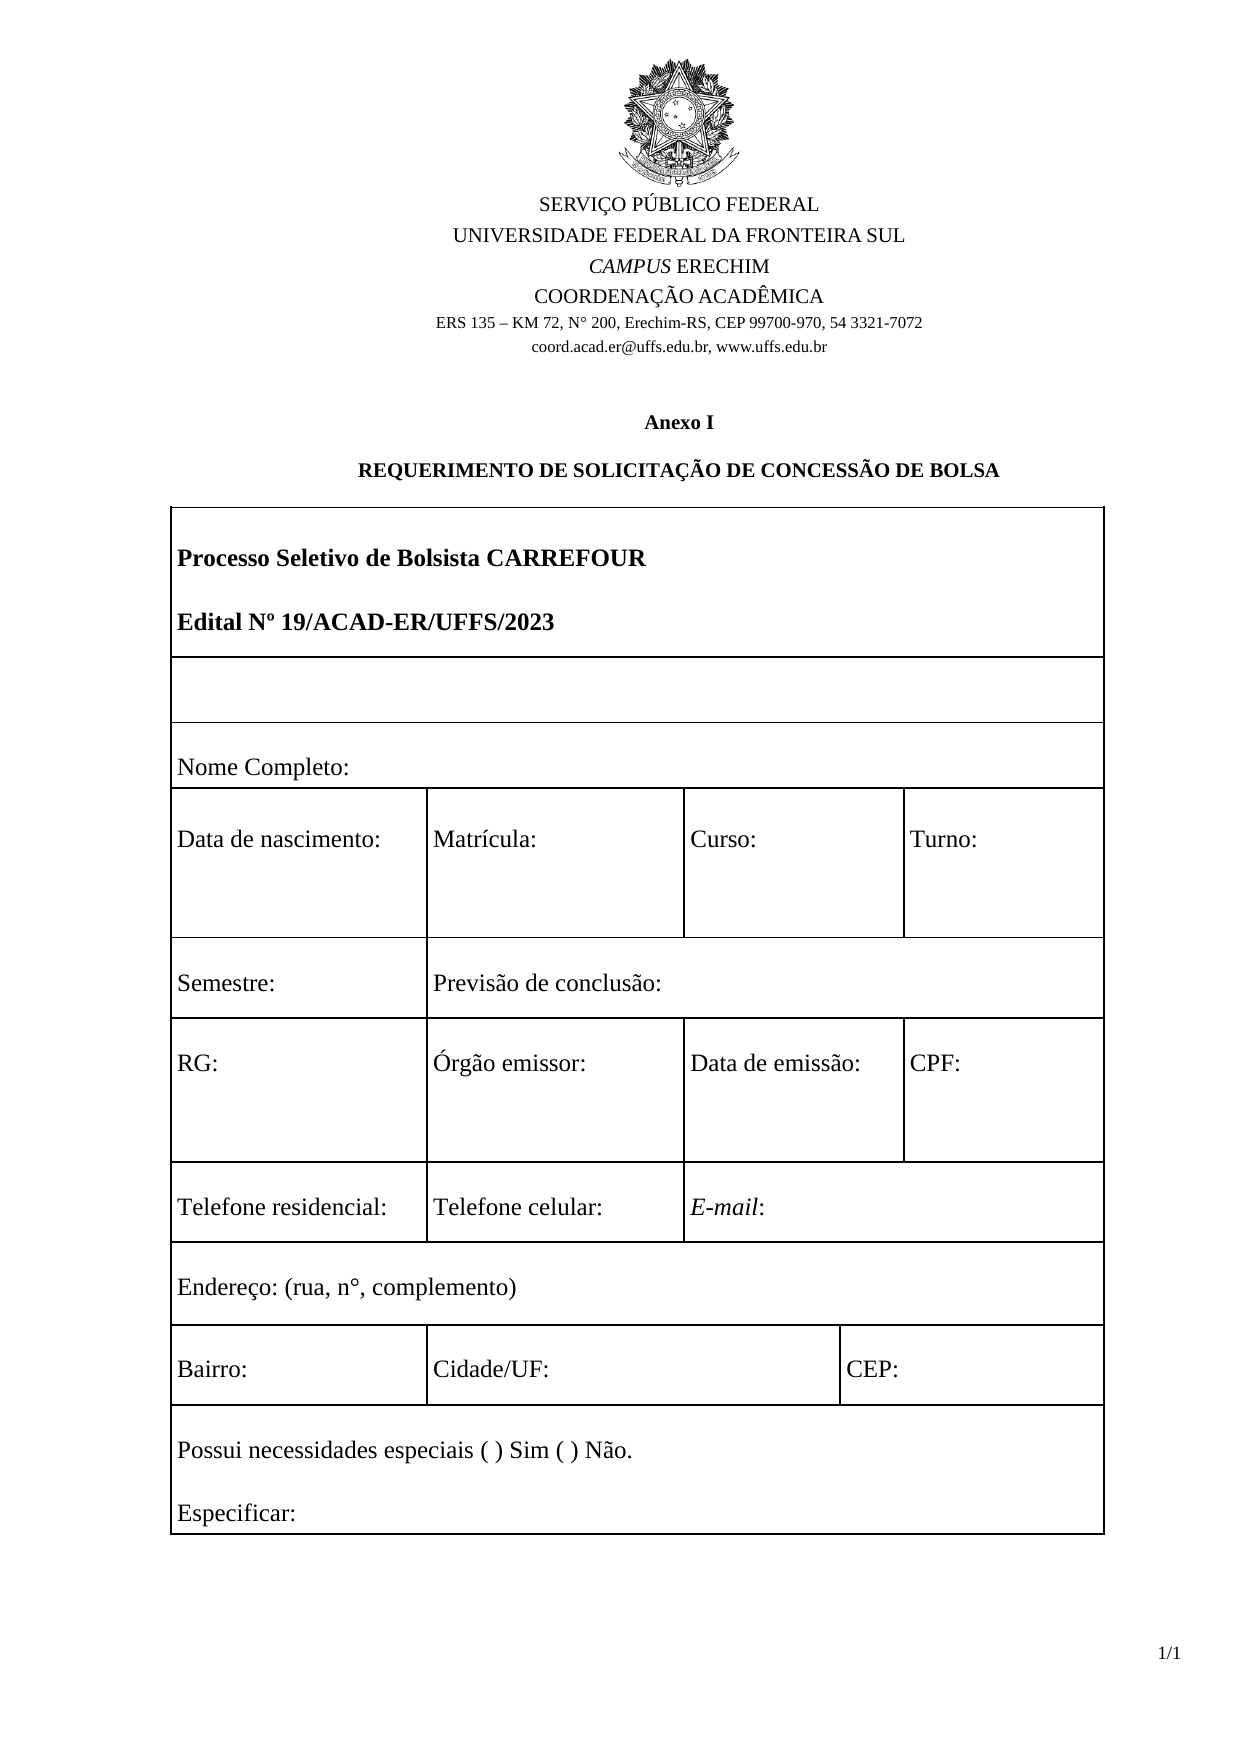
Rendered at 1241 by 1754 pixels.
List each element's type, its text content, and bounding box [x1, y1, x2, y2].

table_cell Bairro: [172, 1326, 426, 1404]
table_cell Data de nascimento: [172, 789, 426, 937]
table_cell Turno: [905, 789, 1103, 937]
table_cell E-mail: [685, 1163, 1103, 1241]
table_cell Órgão emissor: [428, 1019, 683, 1161]
text Anexo I [177, 410, 1181, 434]
table_cell CPF: [905, 1019, 1103, 1161]
table_cell RG: [172, 1019, 426, 1161]
table_cell Curso: [685, 789, 903, 937]
table_header Processo Seletivo de Bolsista CARREFOUR Edital Nº 19/ACAD-ER/UFFS/2023 [172, 508, 1103, 656]
table_cell Data de emissão: [685, 1019, 903, 1161]
text REQUERIMENTO DE SOLICITAÇÃO DE CONCESSÃO DE BOLSA [177, 458, 1181, 482]
table_cell Matrícula: [428, 789, 683, 937]
table_cell Semestre: [172, 938, 426, 1017]
table_cell Nome Completo: [172, 723, 1103, 787]
table_cell Telefone residencial: [172, 1163, 426, 1241]
table_cell Endereço: (rua, n°, complemento) [172, 1243, 1103, 1324]
table_cell Telefone celular: [428, 1163, 683, 1241]
table_cell CEP: [841, 1326, 1103, 1404]
table_cell Previsão de conclusão: [428, 938, 1103, 1017]
table_cell Cidade/UF: [428, 1326, 839, 1404]
table_cell [172, 658, 1103, 722]
table_cell Possui necessidades especiais ( ) Sim ( ) Não. Especificar: [172, 1406, 1103, 1533]
